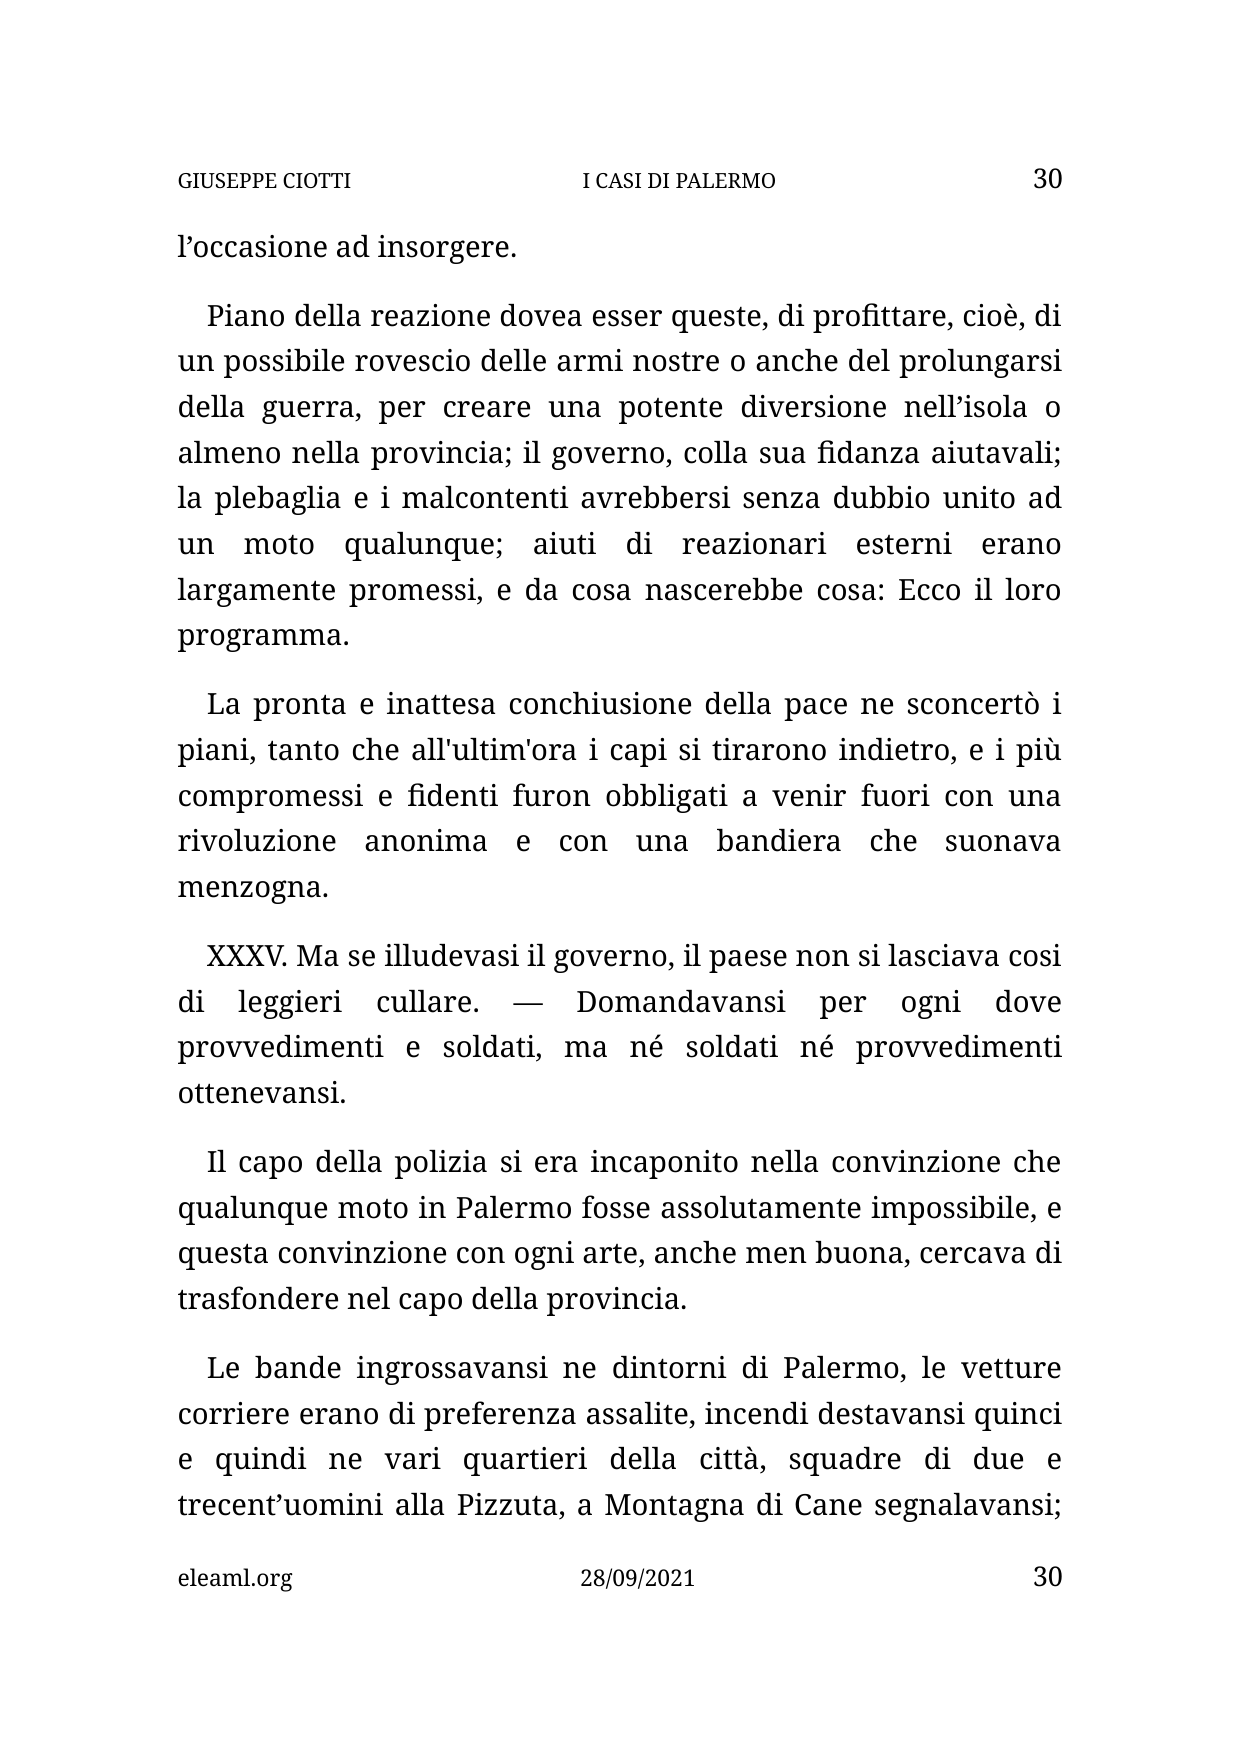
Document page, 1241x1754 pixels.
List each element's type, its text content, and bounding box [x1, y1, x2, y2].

text La pronta e inattesa conchiusione della pace ne sconcertò i piani, tanto che all'ultim'ora i capi si tirarono indietro, e i più compromessi e fidenti furon obbligati a venir fuori con una rivoluzione anonima e con una bandiera che suonava menzogna. [177, 683, 1063, 906]
text Piano della reazione dovea esser queste, di profittare, cioè, di un possibile rovescio delle armi nostre o anche del prolungarsi della guerra, per creare una potente diversione nell’isola o almeno nella provincia; il governo, colla sua fidanza aiutavali; la plebaglia e i malcontenti avrebbersi senza dubbio unito ad un moto qualunque; aiuti di reazionari esterni erano largamente promessi, e da cosa nascerebbe cosa: Ecco il loro programma. [177, 295, 1063, 654]
text Il capo della polizia si era incaponito nella convinzione che qualunque moto in Palermo fosse assolutamente impossibile, e questa convinzione con ogni arte, anche men buona, cercava di trasfondere nel capo della provincia. [177, 1141, 1063, 1318]
text Le bande ingrossavansi ne dintorni di Palermo, le vetture corriere erano di preferenza assalite, incendi destavansi quinci e quindi ne vari quartieri della città, squadre di due e trecent’uomini alla Pizzuta, a Montagna di Cane segnalavansi; [177, 1347, 1063, 1524]
text l’occasione ad insorgere. [177, 226, 1063, 266]
text XXXV. Ma se illudevasi il governo, il paese non si lasciava cosi di leggieri cullare. — Domandavansi per ogni dove provvedimenti e soldati, ma né soldati né provvedimenti ottenevansi. [177, 935, 1063, 1112]
